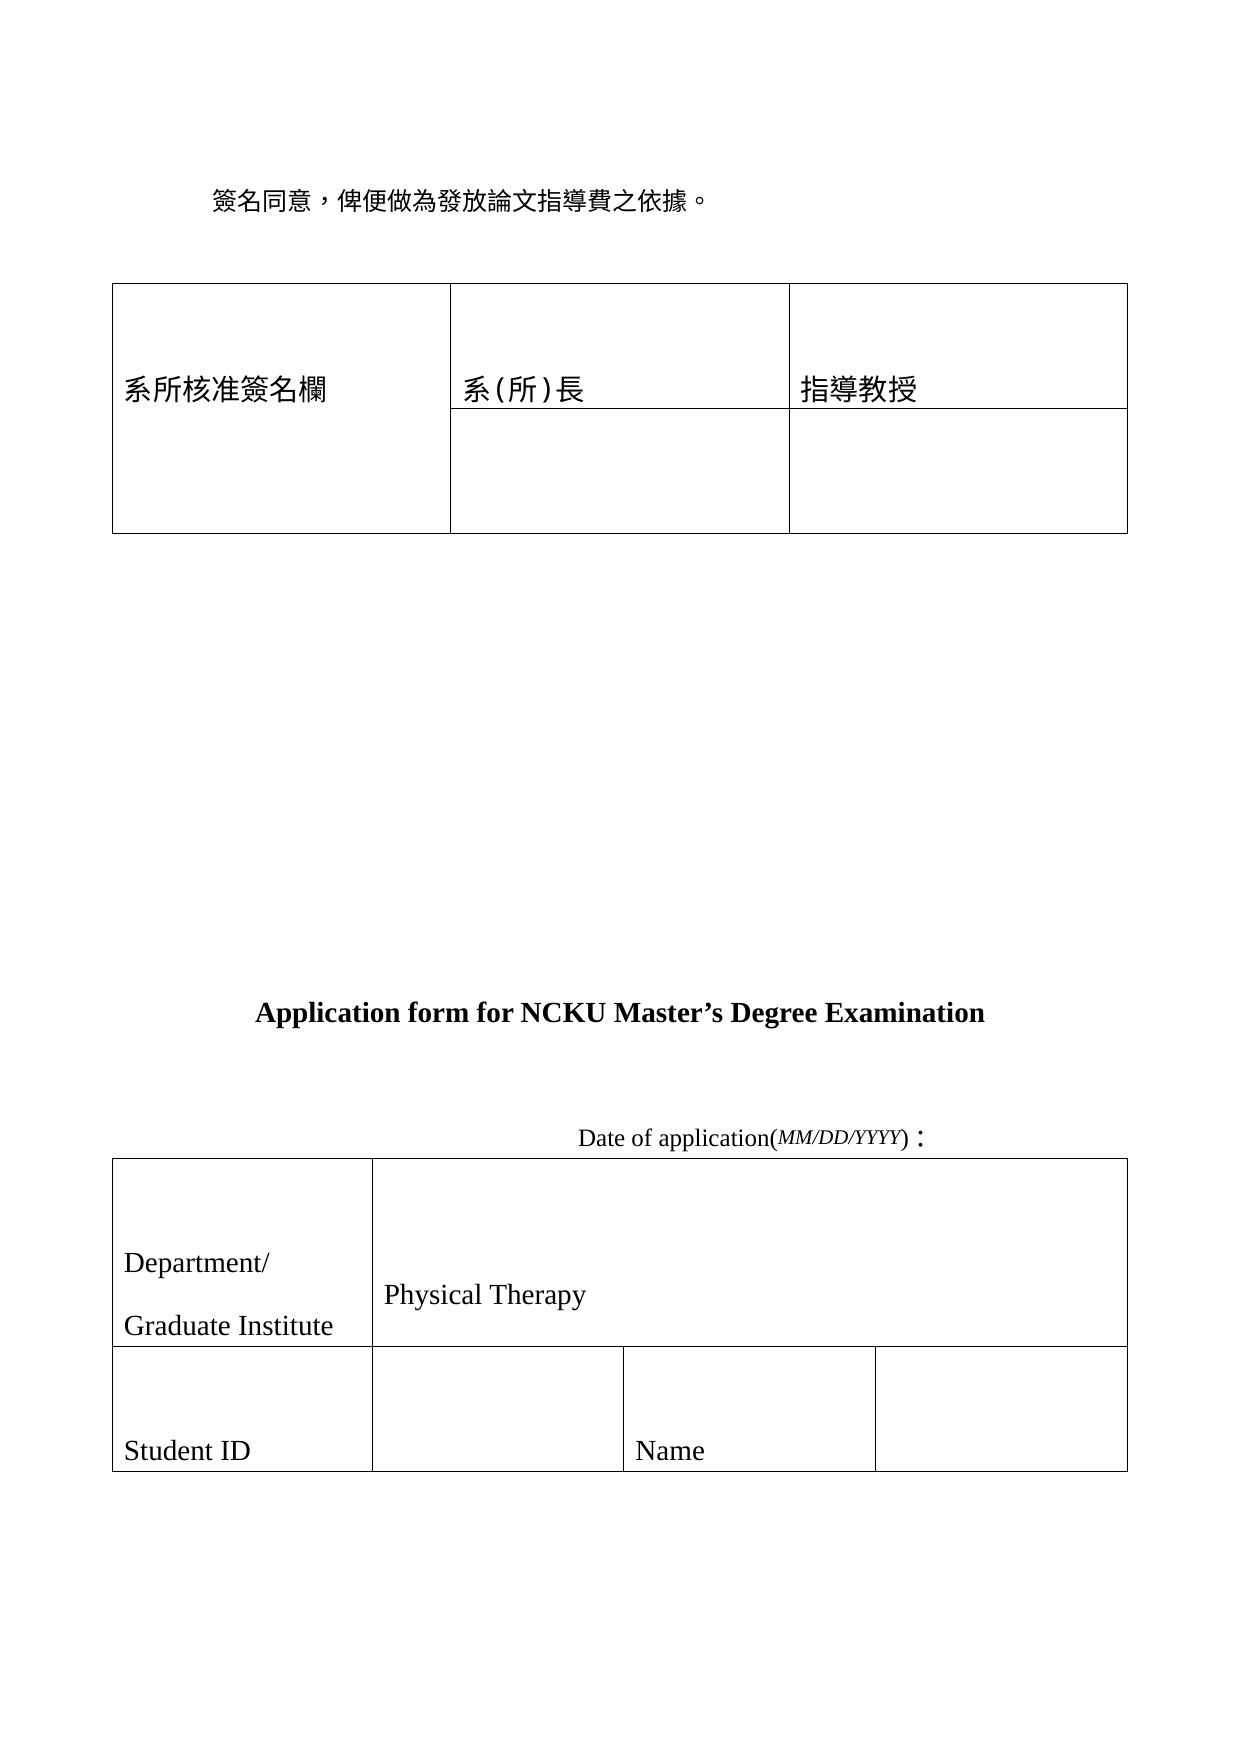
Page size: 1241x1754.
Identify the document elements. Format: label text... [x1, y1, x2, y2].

text Application form for NCKU Master’s Degree Examination [112, 971, 1128, 1033]
table_cell [451, 409, 789, 533]
table_cell Student ID [113, 1347, 372, 1471]
table_header 指導教授 [790, 284, 1127, 408]
table_header 系(所)長 [451, 284, 789, 408]
list 簽名同意，俾便做為發放論文指導費之依據。 [162, 158, 1128, 221]
text Date of application(MM/DD/YYYY)： [112, 1033, 1128, 1158]
table_cell [373, 1347, 623, 1471]
table_header Physical Therapy [373, 1159, 1127, 1346]
table_header Department/ Graduate Institute [113, 1159, 372, 1346]
table_cell [790, 409, 1127, 533]
table_cell Name [624, 1347, 875, 1471]
table_header 系所核准簽名欄 [113, 284, 450, 533]
table_cell [876, 1347, 1127, 1471]
